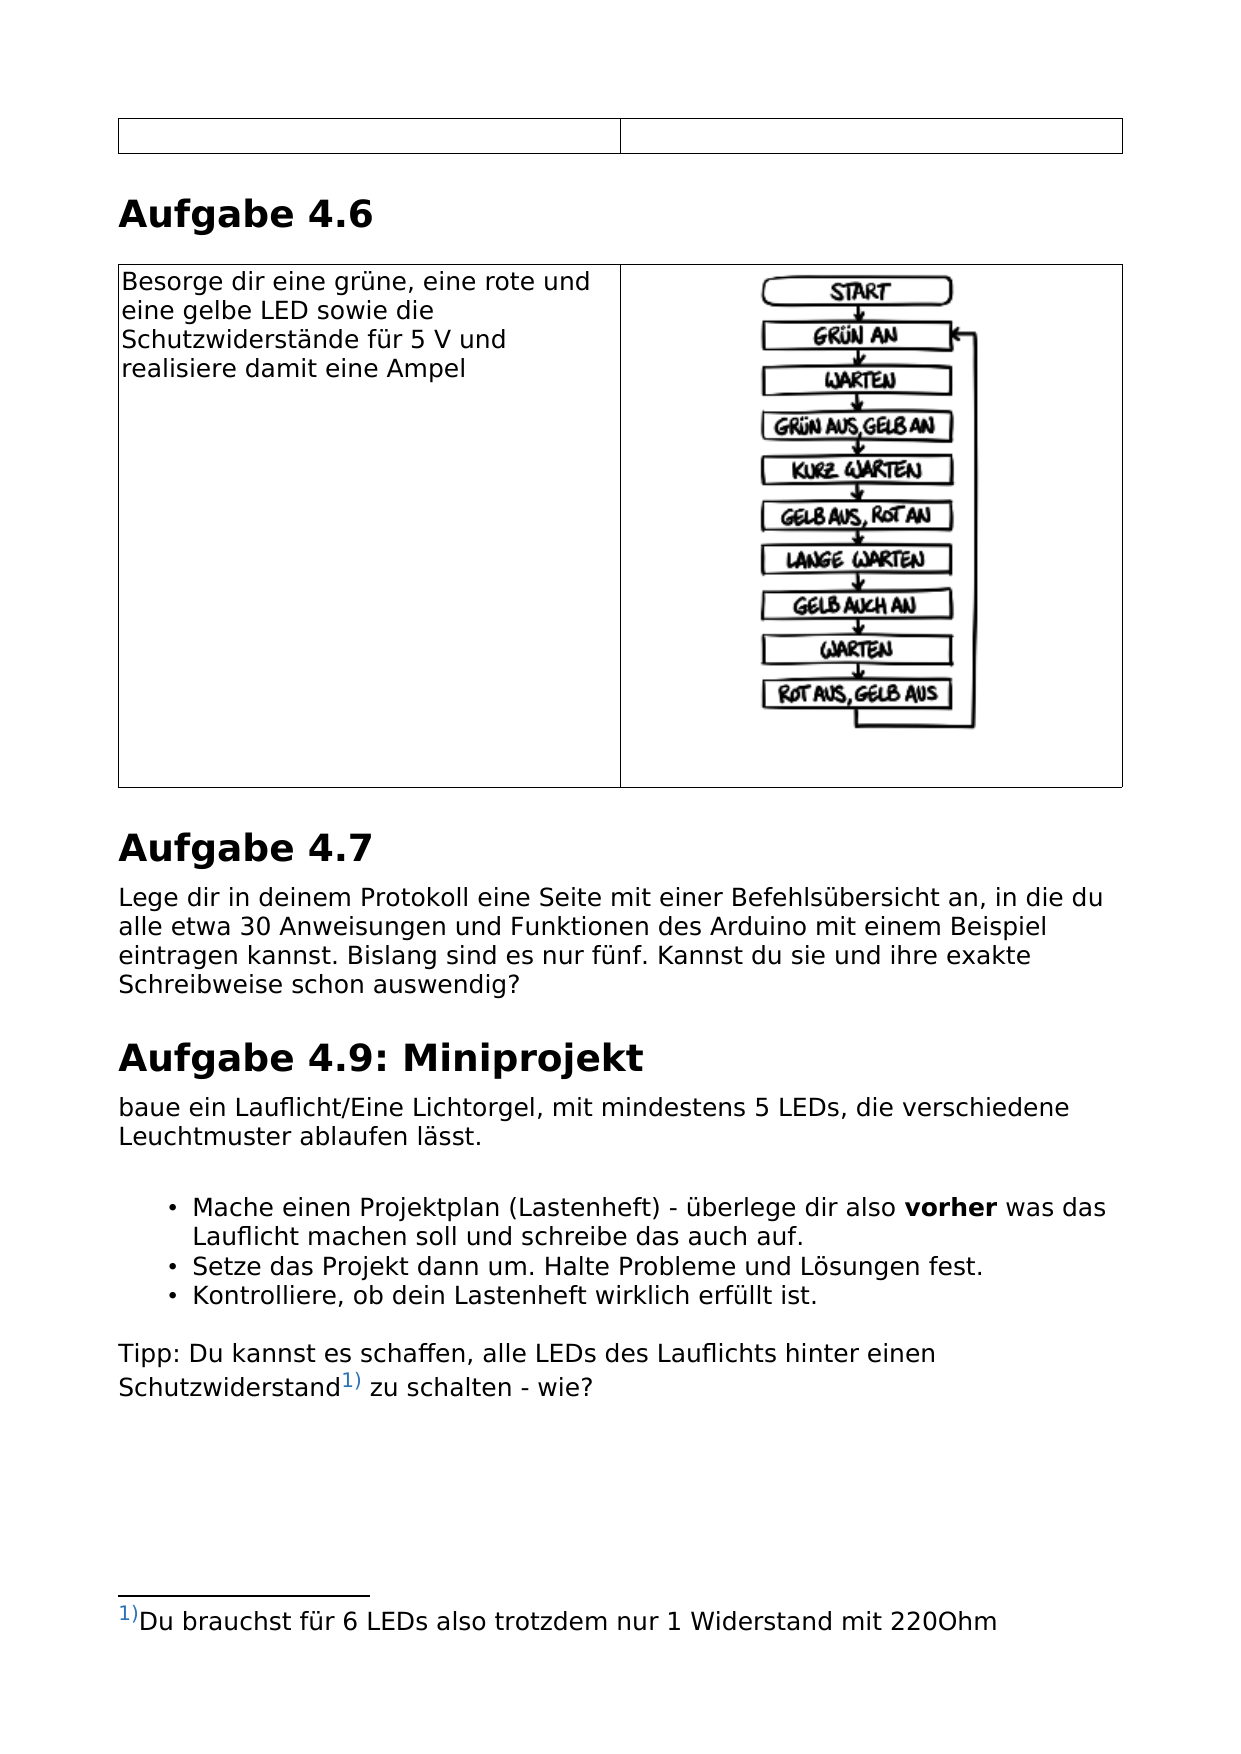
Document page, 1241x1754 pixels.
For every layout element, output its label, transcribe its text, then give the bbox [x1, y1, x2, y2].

text Tipp: Du kannst es schaffen, alle LEDs des Lauflichts hinter einen Schutzwiderstand zu schalten - wie? [118, 1339, 1122, 1403]
table_header Besorge dir eine grüne, eine rote und eine gelbe LED sowie die Schutzwiderstände für 5 V und realisiere damit eine Ampel [119, 265, 620, 787]
subtitle Aufgabe 4.7 [118, 827, 1122, 870]
table_header [621, 265, 1122, 787]
table_header [621, 119, 1122, 153]
subtitle Aufgabe 4.9: Miniprojekt [118, 1037, 1122, 1081]
picture [744, 267, 998, 755]
table_header [119, 119, 620, 153]
list Kontrolliere, ob dein Lastenheft wirklich erfüllt ist. [177, 1281, 1122, 1310]
list Setze das Projekt dann um. Halte Probleme und Lösungen fest. [177, 1252, 1122, 1281]
text Du brauchst für 6 LEDs also trotzdem nur 1 Widerstand mit 220Ohm [118, 1602, 1122, 1636]
text Lege dir in deinem Protokoll eine Seite mit einer Befehlsübersicht an, in die du alle etwa 30 Anweisungen und Funktionen des Arduino mit einem Beispiel eintragen kannst. Bislang sind es nur fünf. Kannst du sie und ihre exakte Schreibweise schon auswendig? [118, 883, 1122, 999]
list Mache einen Projektplan (Lastenheft) - überlege dir also vorher was das Lauflicht machen soll und schreibe das auch auf. [177, 1193, 1122, 1252]
text baue ein Lauflicht/Eine Lichtorgel, mit mindestens 5 LEDs, die verschiedene Leuchtmuster ablaufen lässt. [118, 1093, 1122, 1151]
subtitle Aufgabe 4.6 [118, 193, 1122, 237]
